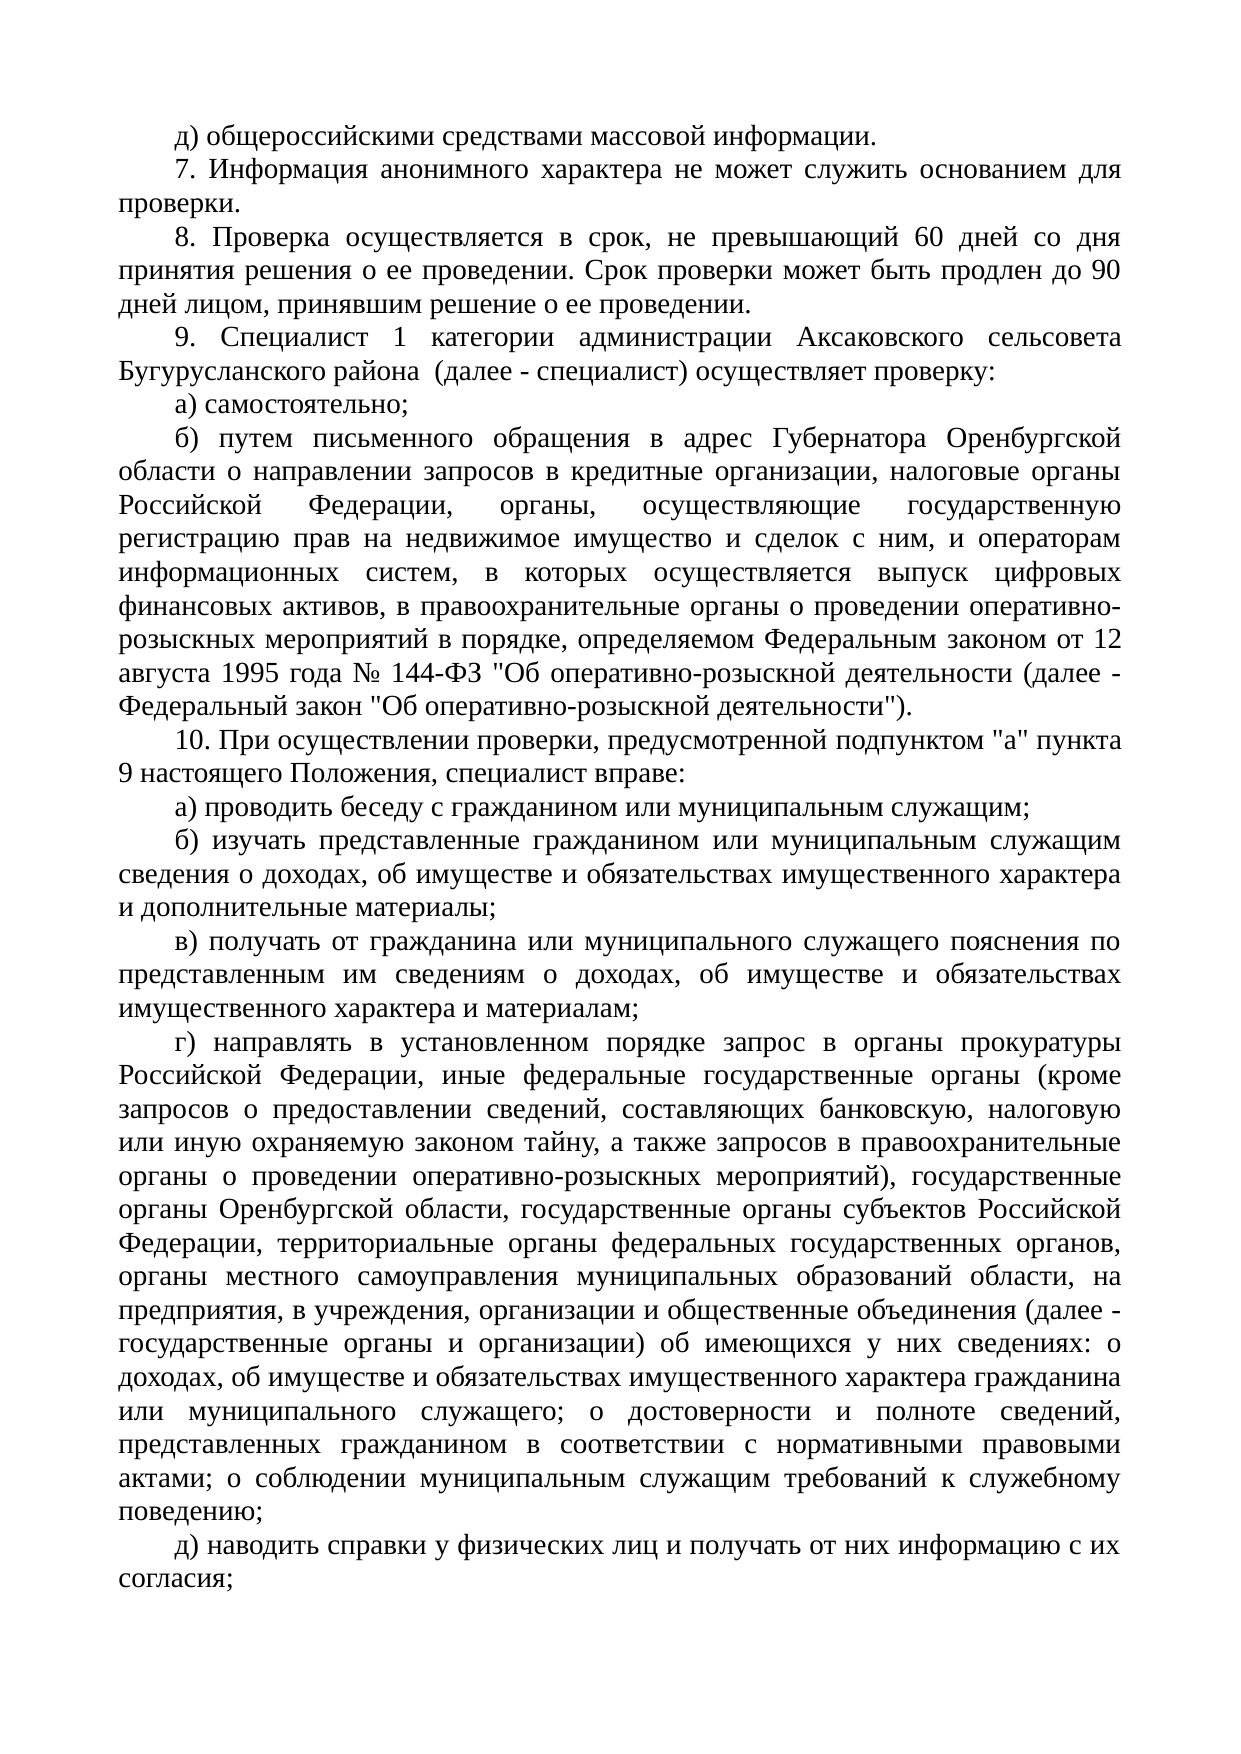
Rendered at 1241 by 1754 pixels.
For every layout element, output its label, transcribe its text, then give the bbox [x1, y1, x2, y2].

text 7. Информация анонимного характера не может служить основанием для проверки. [118, 152, 1122, 219]
text б) путем письменного обращения в адрес Губернатора Оренбургской области о направлении запросов в кредитные организации, налоговые органы Российской Федерации, органы, осуществляющие государственную регистрацию прав на недвижимое имущество и сделок с ним, и операторам информационных систем, в которых осуществляется выпуск цифровых финансовых активов, в правоохранительные органы о проведении оперативно-розыскных мероприятий в порядке, определяемом Федеральным законом от 12 августа 1995 года № 144-ФЗ "Об оперативно-розыскной деятельности (далее - Федеральный закон "Об оперативно-розыскной деятельности"). [118, 420, 1122, 722]
text г) направлять в установленном порядке запрос в органы прокуратуры Российской Федерации, иные федеральные государственные органы (кроме запросов о предоставлении сведений, составляющих банковскую, налоговую или иную охраняемую законом тайну, а также запросов в правоохранительные органы о проведении оперативно-розыскных мероприятий), государственные органы Оренбургской области, государственные органы субъектов Российской Федерации, территориальные органы федеральных государственных органов, органы местного самоуправления муниципальных образований области, на предприятия, в учреждения, организации и общественные объединения (далее - государственные органы и организации) об имеющихся у них сведениях: о доходах, об имуществе и обязательствах имущественного характера гражданина или муниципального служащего; о достоверности и полноте сведений, представленных гражданином в соответствии с нормативными правовыми актами; о соблюдении муниципальным служащим требований к служебному поведению; [118, 1024, 1122, 1527]
text в) получать от гражданина или муниципального служащего пояснения по представленным им сведениям о доходах, об имуществе и обязательствах имущественного характера и материалам; [118, 923, 1122, 1024]
text а) проводить беседу с гражданином или муниципальным служащим; [118, 789, 1122, 822]
text а) самостоятельно; [118, 386, 1122, 420]
text д) наводить справки у физических лиц и получать от них информацию с их согласия; [118, 1527, 1122, 1594]
text 10. При осуществлении проверки, предусмотренной подпунктом "а" пункта 9 настоящего Положения, специалист вправе: [118, 722, 1122, 789]
text 8. Проверка осуществляется в срок, не превышающий 60 дней со дня принятия решения о ее проведении. Срок проверки может быть продлен до 90 дней лицом, принявшим решение о ее проведении. [118, 219, 1122, 319]
text 9. Специалист 1 категории администрации Аксаковского сельсовета Бугурусланского района (далее - специалист) осуществляет проверку: [118, 319, 1122, 386]
text д) общероссийскими средствами массовой информации. [118, 118, 1122, 152]
text б) изучать представленные гражданином или муниципальным служащим сведения о доходах, об имуществе и обязательствах имущественного характера и дополнительные материалы; [118, 822, 1122, 923]
